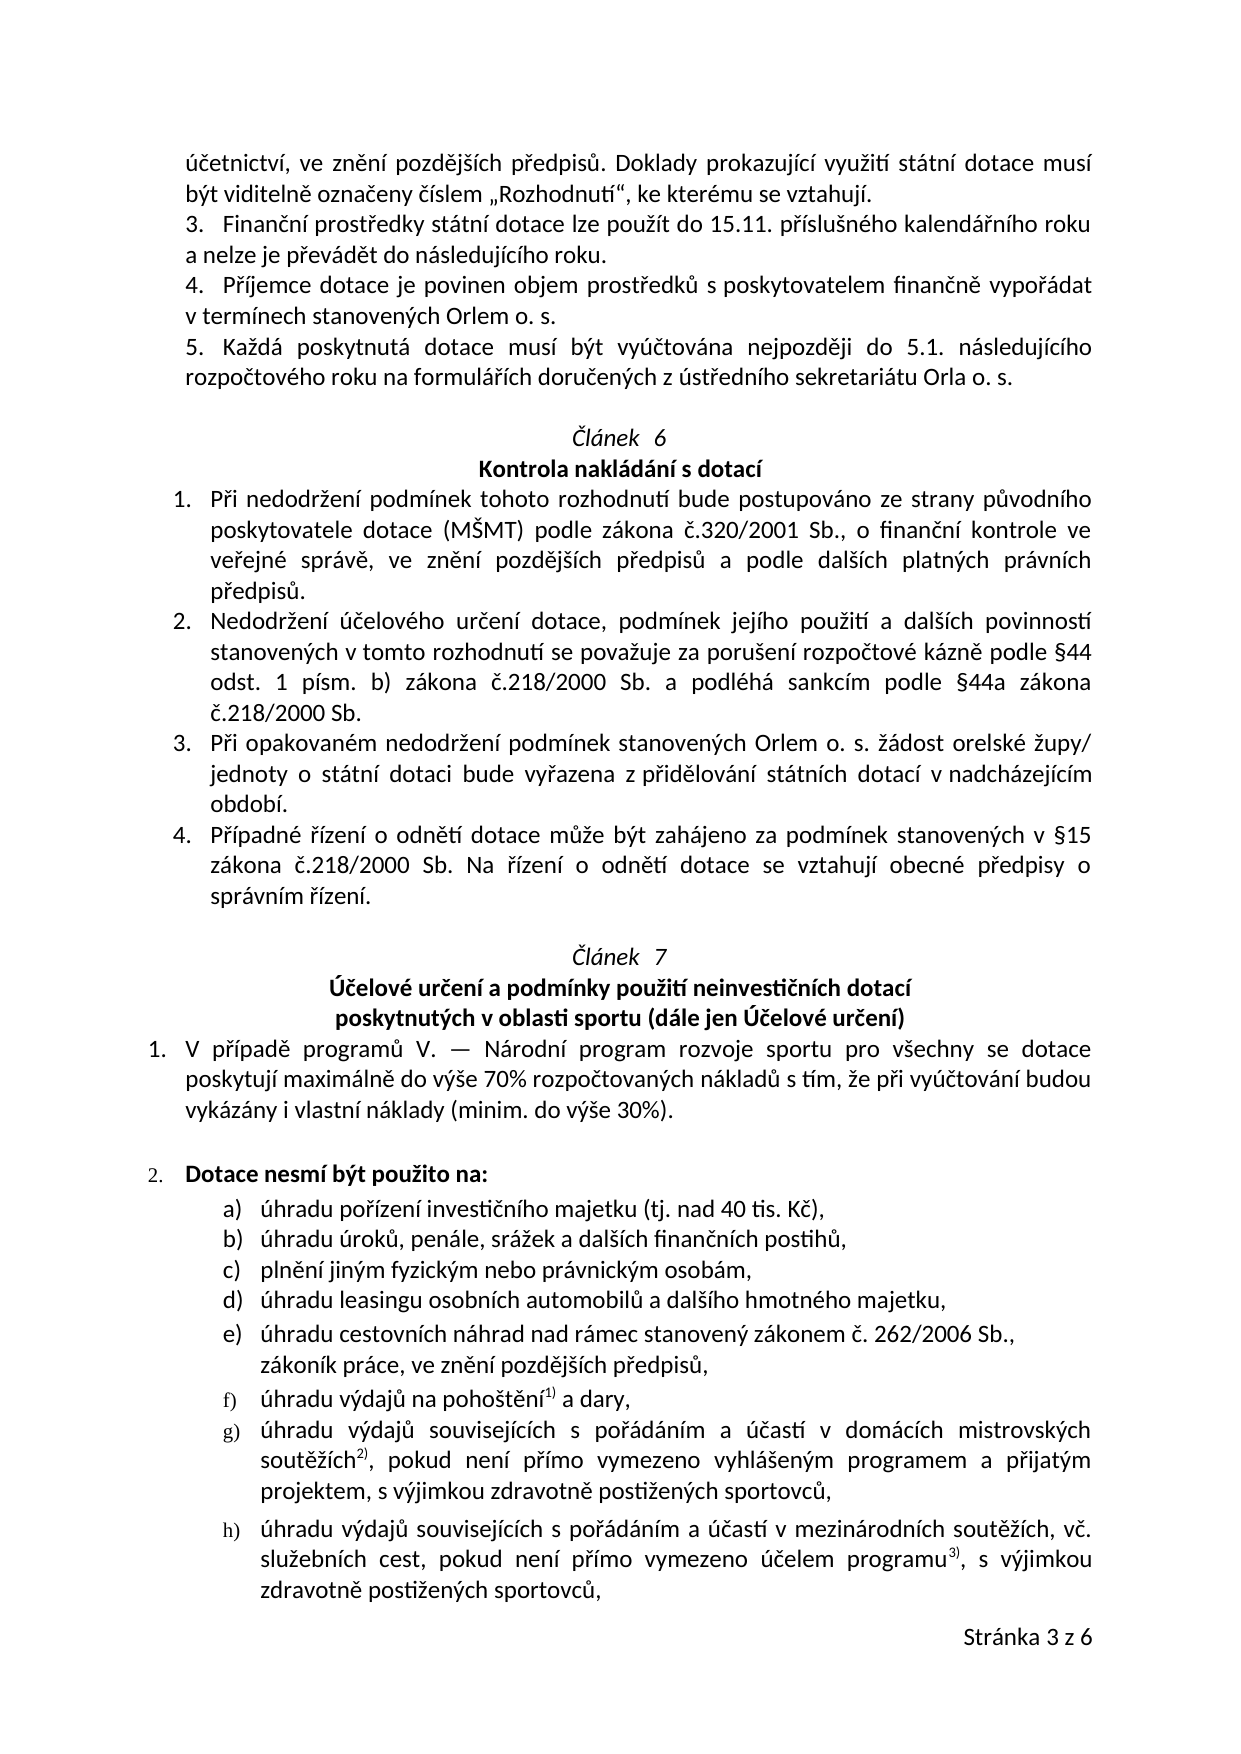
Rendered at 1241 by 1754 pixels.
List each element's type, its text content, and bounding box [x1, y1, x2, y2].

text Článek 6 [148, 422, 1093, 453]
list účetnictví, ve znění pozdějších předpisů. Doklady prokazující využití státní dotace musí být viditelně označeny číslem „Rozhodnutí“, ke kterému se vztahují. [185, 148, 1093, 209]
list Každá poskytnutá dotace musí být vyúčtována nejpozději do 5.1. následujícího rozpočtového roku na formulářích doručených z ústředního sekretariátu Orla o. s. [185, 331, 1093, 392]
list úhradu výdajů souvisejících s pořádáním a účastí v domácích mistrovských soutěžích2), pokud není přímo vymezeno vyhlášeným programem a přijatým projektem, s výjimkou zdravotně postižených sportovců, [223, 1414, 1093, 1506]
list Při nedodržení podmínek tohoto rozhodnutí bude postupováno ze strany původního poskytovatele dotace (MŠMT) podle zákona č.320/2001 Sb., o finanční kontrole ve veřejné správě, ve znění pozdějších předpisů a podle dalších platných právních předpisů. [173, 483, 1093, 605]
text Účelové určení a podmínky použití neinvestičních dotací poskytnutých v oblasti sportu (dále jen Účelové určení) [148, 972, 1093, 1033]
list Nedodržení účelového určení dotace, podmínek jejího použití a dalších povinností stanovených v tomto rozhodnutí se považuje za porušení rozpočtové kázně podle §44 odst. 1 písm. b) zákona č.218/2000 Sb. a podléhá sankcím podle §44a zákona č.218/2000 Sb. [173, 605, 1093, 727]
list Příjemce dotace je povinen objem prostředků s poskytovatelem finančně vypořádat v termínech stanovených Orlem o. s. [185, 270, 1093, 331]
list úhradu výdajů na pohoštění1) a dary, [223, 1383, 1093, 1414]
text Článek 7 [148, 941, 1093, 972]
list V případě programů V. — Národní program rozvoje sportu pro všechny se dotace poskytují maximálně do výše 70% rozpočtovaných nákladů s tím, že při vyúčtování budou vykázány i vlastní náklady (minim. do výše 30%). [148, 1033, 1093, 1124]
list Případné řízení o odnětí dotace může být zahájeno za podmínek stanovených v §15 zákona č.218/2000 Sb. Na řízení o odnětí dotace se vztahují obecné předpisy o správním řízení. [173, 819, 1093, 911]
list úhradu úroků, penále, srážek a dalších finančních postihů, [223, 1223, 1093, 1254]
list úhradu pořízení investičního majetku (tj. nad 40 tis. Kč), [223, 1193, 1093, 1223]
list plnění jiným fyzickým nebo právnickým osobám, [223, 1254, 1093, 1284]
list úhradu výdajů souvisejících s pořádáním a účastí v mezinárodních soutěžích, vč. služebních cest, pokud není přímo vymezeno účelem programu3), s výjimkou zdravotně postižených sportovců, [223, 1513, 1093, 1604]
list Při opakovaném nedodržení podmínek stanovených Orlem o. s. žádost orelské župy/ jednoty o státní dotaci bude vyřazena z přidělování státních dotací v nadcházejícím období. [173, 727, 1093, 819]
list úhradu leasingu osobních automobilů a dalšího hmotného majetku, [223, 1284, 1093, 1315]
list Dotace nesmí být použito na: [148, 1158, 1093, 1189]
text Kontrola nakládání s dotací [148, 453, 1093, 483]
list Finanční prostředky státní dotace lze použít do 15.11. příslušného kalendářního roku a nelze je převádět do následujícího roku. [185, 209, 1093, 270]
list úhradu cestovních náhrad nad rámec stanovený zákonem č. 262/2006 Sb., zákoník práce, ve znění pozdějších předpisů, [223, 1319, 1093, 1380]
